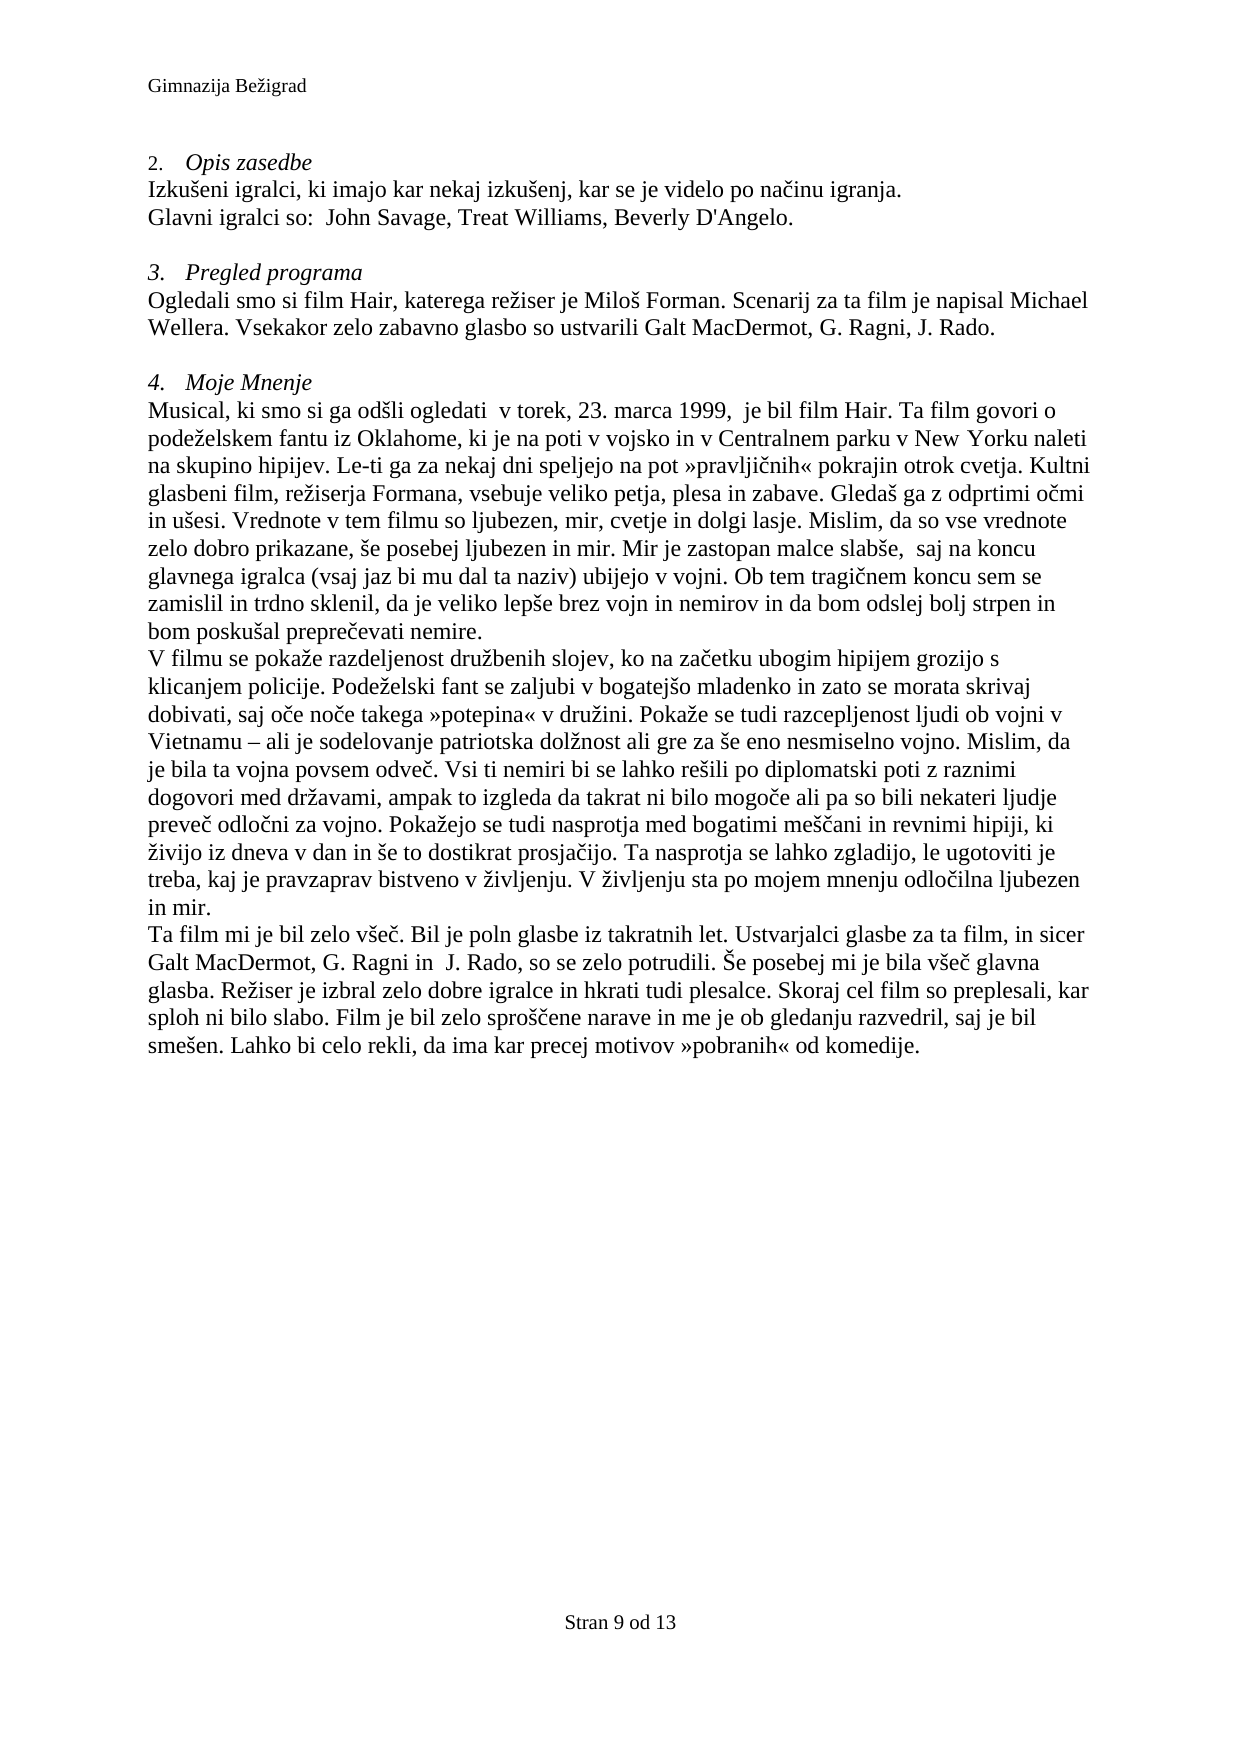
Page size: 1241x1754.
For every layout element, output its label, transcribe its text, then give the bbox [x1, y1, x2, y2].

list Opis zasedbe [148, 148, 1093, 175]
text V filmu se pokaže razdeljenost družbenih slojev, ko na začetku ubogim hipijem grozijo s klicanjem policije. Podeželski fant se zaljubi v bogatejšo mladenko in zato se morata skrivaj dobivati, saj oče noče takega »potepina« v družini. Pokaže se tudi razcepljenost ljudi ob vojni v Vietnamu – ali je sodelovanje patriotska dolžnost ali gre za še eno nesmiselno vojno. Mislim, da je bila ta vojna povsem odveč. Vsi ti nemiri bi se lahko rešili po diplomatski poti z raznimi dogovori med državami, ampak to izgleda da takrat ni bilo mogoče ali pa so bili nekateri ljudje preveč odločni za vojno. Pokažejo se tudi nasprotja med bogatimi meščani in revnimi hipiji, ki živijo iz dneva v dan in še to dostikrat prosjačijo. Ta nasprotja se lahko zgladijo, le ugotoviti je treba, kaj je pravzaprav bistveno v življenju. V življenju sta po mojem mnenju odločilna ljubezen in mir. [148, 644, 1093, 921]
text Ogledali smo si film Hair, katerega režiser je Miloš Forman. Scenarij za ta film je napisal Michael Wellera. Vsekakor zelo zabavno glasbo so ustvarili Galt MacDermot, G. Ragni, J. Rado. [148, 286, 1093, 341]
list Moje Mnenje [148, 368, 1093, 396]
text Musical, ki smo si ga odšli ogledati v torek, 23. marca 1999, je bil film Hair. Ta film govori o podeželskem fantu iz Oklahome, ki je na poti v vojsko in v Centralnem parku v New Yorku naleti na skupino hipijev. Le-ti ga za nekaj dni speljejo na pot »pravljičnih« pokrajin otrok cvetja. Kultni glasbeni film, režiserja Formana, vsebuje veliko petja, plesa in zabave. Gledaš ga z odprtimi očmi in ušesi. Vrednote v tem filmu so ljubezen, mir, cvetje in dolgi lasje. Mislim, da so vse vrednote zelo dobro prikazane, še posebej ljubezen in mir. Mir je zastopan malce slabše, saj na koncu glavnega igralca (vsaj jaz bi mu dal ta naziv) ubijejo v vojni. Ob tem tragičnem koncu sem se zamislil in trdno sklenil, da je veliko lepše brez vojn in nemirov in da bom odslej bolj strpen in bom poskušal preprečevati nemire. [148, 396, 1093, 644]
text Izkušeni igralci, ki imajo kar nekaj izkušenj, kar se je videlo po načinu igranja. [148, 175, 1093, 203]
text Glavni igralci so: John Savage, Treat Williams, Beverly D'Angelo. [148, 203, 1093, 230]
text Ta film mi je bil zelo všeč. Bil je poln glasbe iz takratnih let. Ustvarjalci glasbe za ta film, in sicer Galt MacDermot, G. Ragni in J. Rado, so se zelo potrudili. Še posebej mi je bila všeč glavna glasba. Režiser je izbral zelo dobre igralce in hkrati tudi plesalce. Skoraj cel film so preplesali, kar sploh ni bilo slabo. Film je bil zelo sproščene narave in me je ob gledanju razvedril, saj je bil smešen. Lahko bi celo rekli, da ima kar precej motivov »pobranih« od komedije. [148, 921, 1093, 1058]
list Pregled programa [148, 258, 1093, 286]
